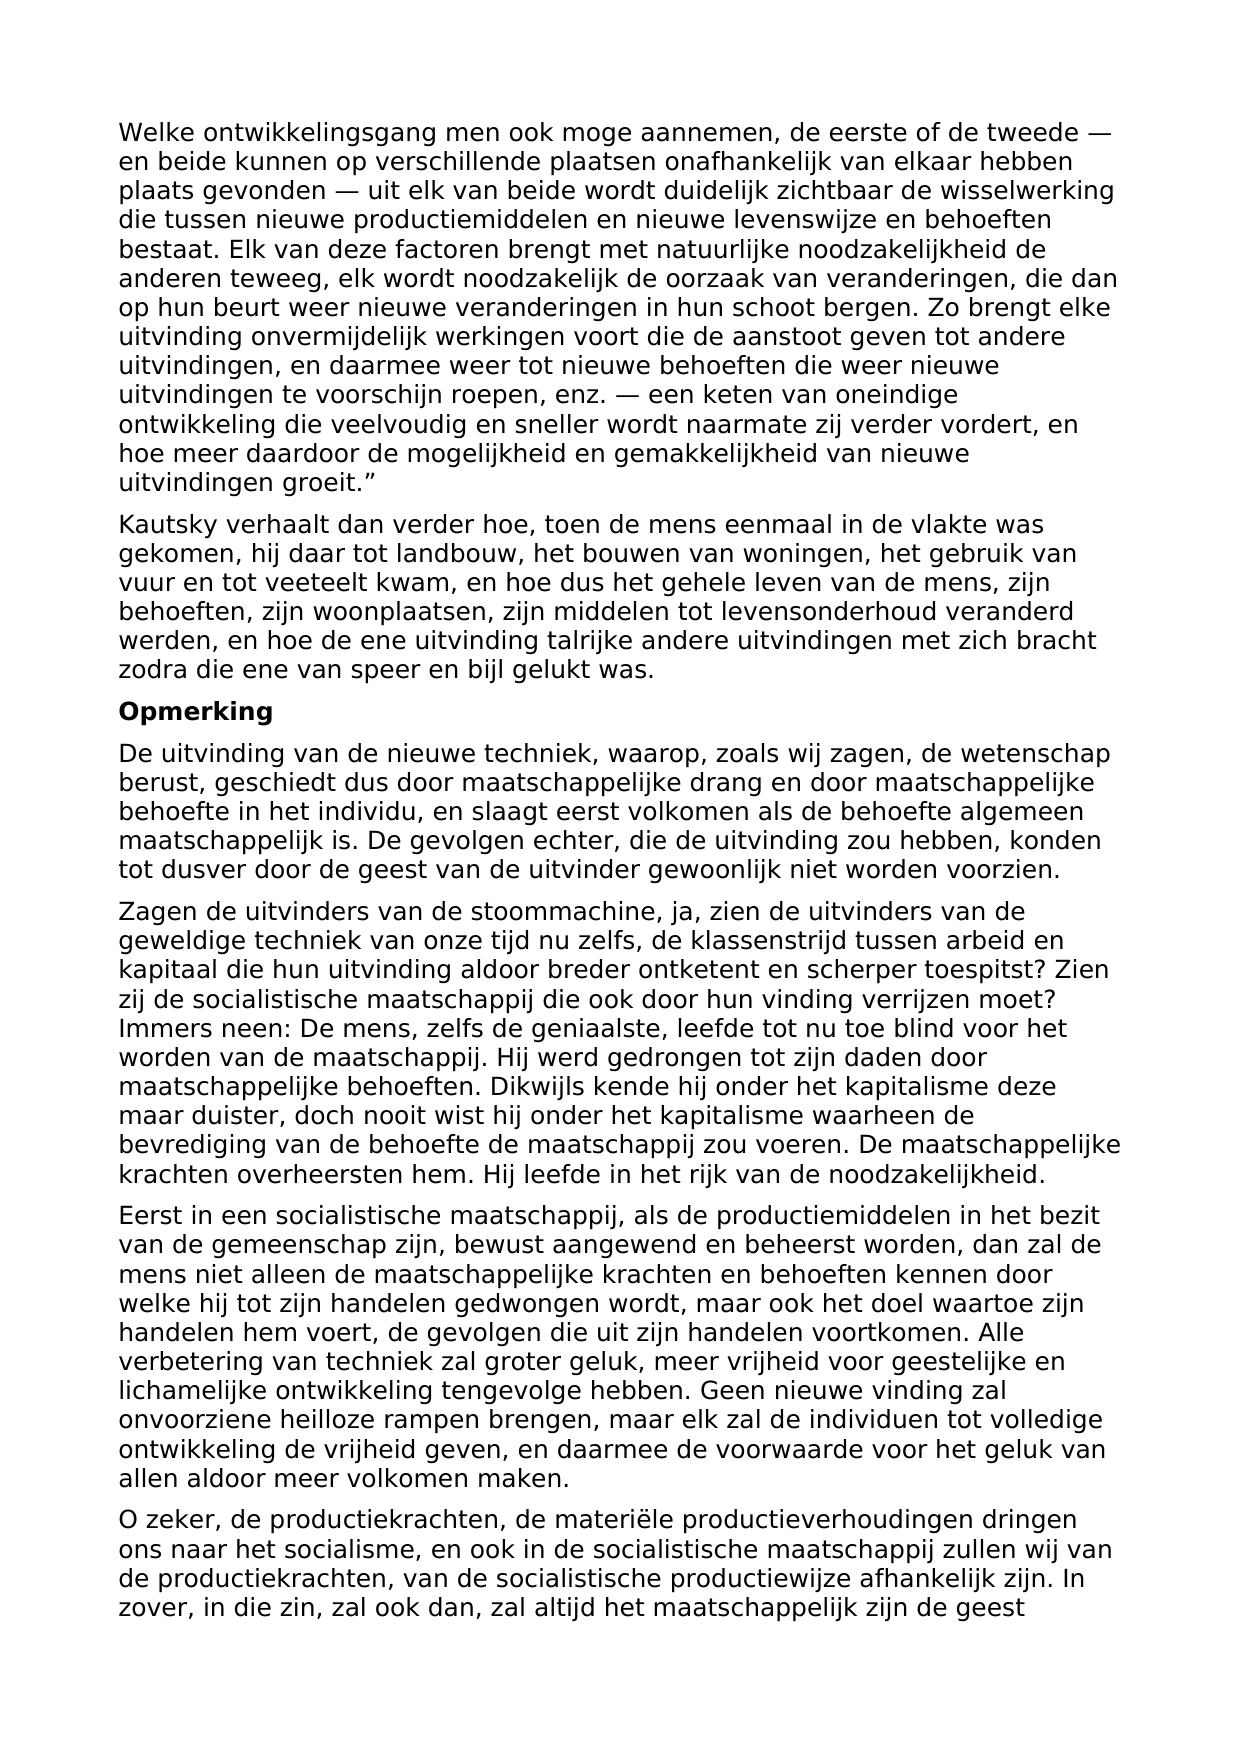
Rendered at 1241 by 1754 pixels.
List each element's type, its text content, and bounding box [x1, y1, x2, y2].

text Kautsky verhaalt dan verder hoe, toen de mens eenmaal in de vlakte was gekomen, hij daar tot landbouw, het bouwen van woningen, het gebruik van vuur en tot veeteelt kwam, en hoe dus het gehele leven van de mens, zijn behoeften, zijn woonplaatsen, zijn middelen tot levensonderhoud veranderd werden, en hoe de ene uitvinding talrijke andere uitvindingen met zich bracht zodra die ene van speer en bijl gelukt was. [118, 510, 1122, 685]
text Zagen de uitvinders van de stoommachine, ja, zien de uitvinders van de geweldige techniek van onze tijd nu zelfs, de klassenstrijd tussen arbeid en kapitaal die hun uitvinding aldoor breder ontketent en scherper toespitst? Zien zij de socialistische maatschappij die ook door hun vinding verrijzen moet? Immers neen: De mens, zelfs de geniaalste, leefde tot nu toe blind voor het worden van de maatschappij. Hij werd gedrongen tot zijn daden door maatschappelijke behoeften. Dikwijls kende hij onder het kapitalisme deze maar duister, doch nooit wist hij onder het kapitalisme waarheen de bevrediging van de behoefte de maatschappij zou voeren. De maatschappelijke krachten overheersten hem. Hij leefde in het rijk van de noodzakelijkheid. [118, 897, 1122, 1189]
text Welke ontwikkelingsgang men ook moge aannemen, de eerste of de tweede — en beide kunnen op verschillende plaatsen onafhankelijk van elkaar hebben plaats gevonden — uit elk van beide wordt duidelijk zichtbaar de wisselwerking die tussen nieuwe productiemiddelen en nieuwe levenswijze en behoeften bestaat. Elk van deze factoren brengt met natuurlijke noodzakelijkheid de anderen teweeg, elk wordt noodzakelijk de oorzaak van veranderingen, die dan op hun beurt weer nieuwe veranderingen in hun schoot bergen. Zo brengt elke uitvinding onvermijdelijk werkingen voort die de aanstoot geven tot andere uitvindingen, en daarmee weer tot nieuwe behoeften die weer nieuwe uitvindingen te voorschijn roepen, enz. — een keten van oneindige ontwikkeling die veelvoudig en sneller wordt naarmate zij verder vordert, en hoe meer daardoor de mogelijkheid en gemakkelijkheid van nieuwe uitvindingen groeit.” [118, 118, 1122, 497]
text O zeker, de productiekrachten, de materiële productieverhoudingen dringen ons naar het socialisme, en ook in de socialistische maatschappij zullen wij van de productiekrachten, van de socialistische productiewijze afhankelijk zijn. In zover, in die zin, zal ook dan, zal altijd het maatschappelijk zijn de geest [118, 1506, 1122, 1622]
text Eerst in een socialistische maatschappij, als de productiemiddelen in het bezit van de gemeenschap zijn, bewust aangewend en beheerst worden, dan zal de mens niet alleen de maatschappelijke krachten en behoeften kennen door welke hij tot zijn handelen gedwongen wordt, maar ook het doel waartoe zijn handelen hem voert, de gevolgen die uit zijn handelen voortkomen. Alle verbetering van techniek zal groter geluk, meer vrijheid voor geestelijke en lichamelijke ontwikkeling tengevolge hebben. Geen nieuwe vinding zal onvoorziene heilloze rampen brengen, maar elk zal de individuen tot volledige ontwikkeling de vrijheid geven, en daarmee de voorwaarde voor het geluk van allen aldoor meer volkomen maken. [118, 1201, 1122, 1493]
text De uitvinding van de nieuwe techniek, waarop, zoals wij zagen, de wetenschap berust, geschiedt dus door maatschappelijke drang en door maatschappelijke behoefte in het individu, en slaagt eerst volkomen als de behoefte algemeen maatschappelijk is. De gevolgen echter, die de uitvinding zou hebben, konden tot dusver door de geest van de uitvinder gewoonlijk niet worden voorzien. [118, 739, 1122, 885]
text Opmerking [118, 697, 1122, 726]
